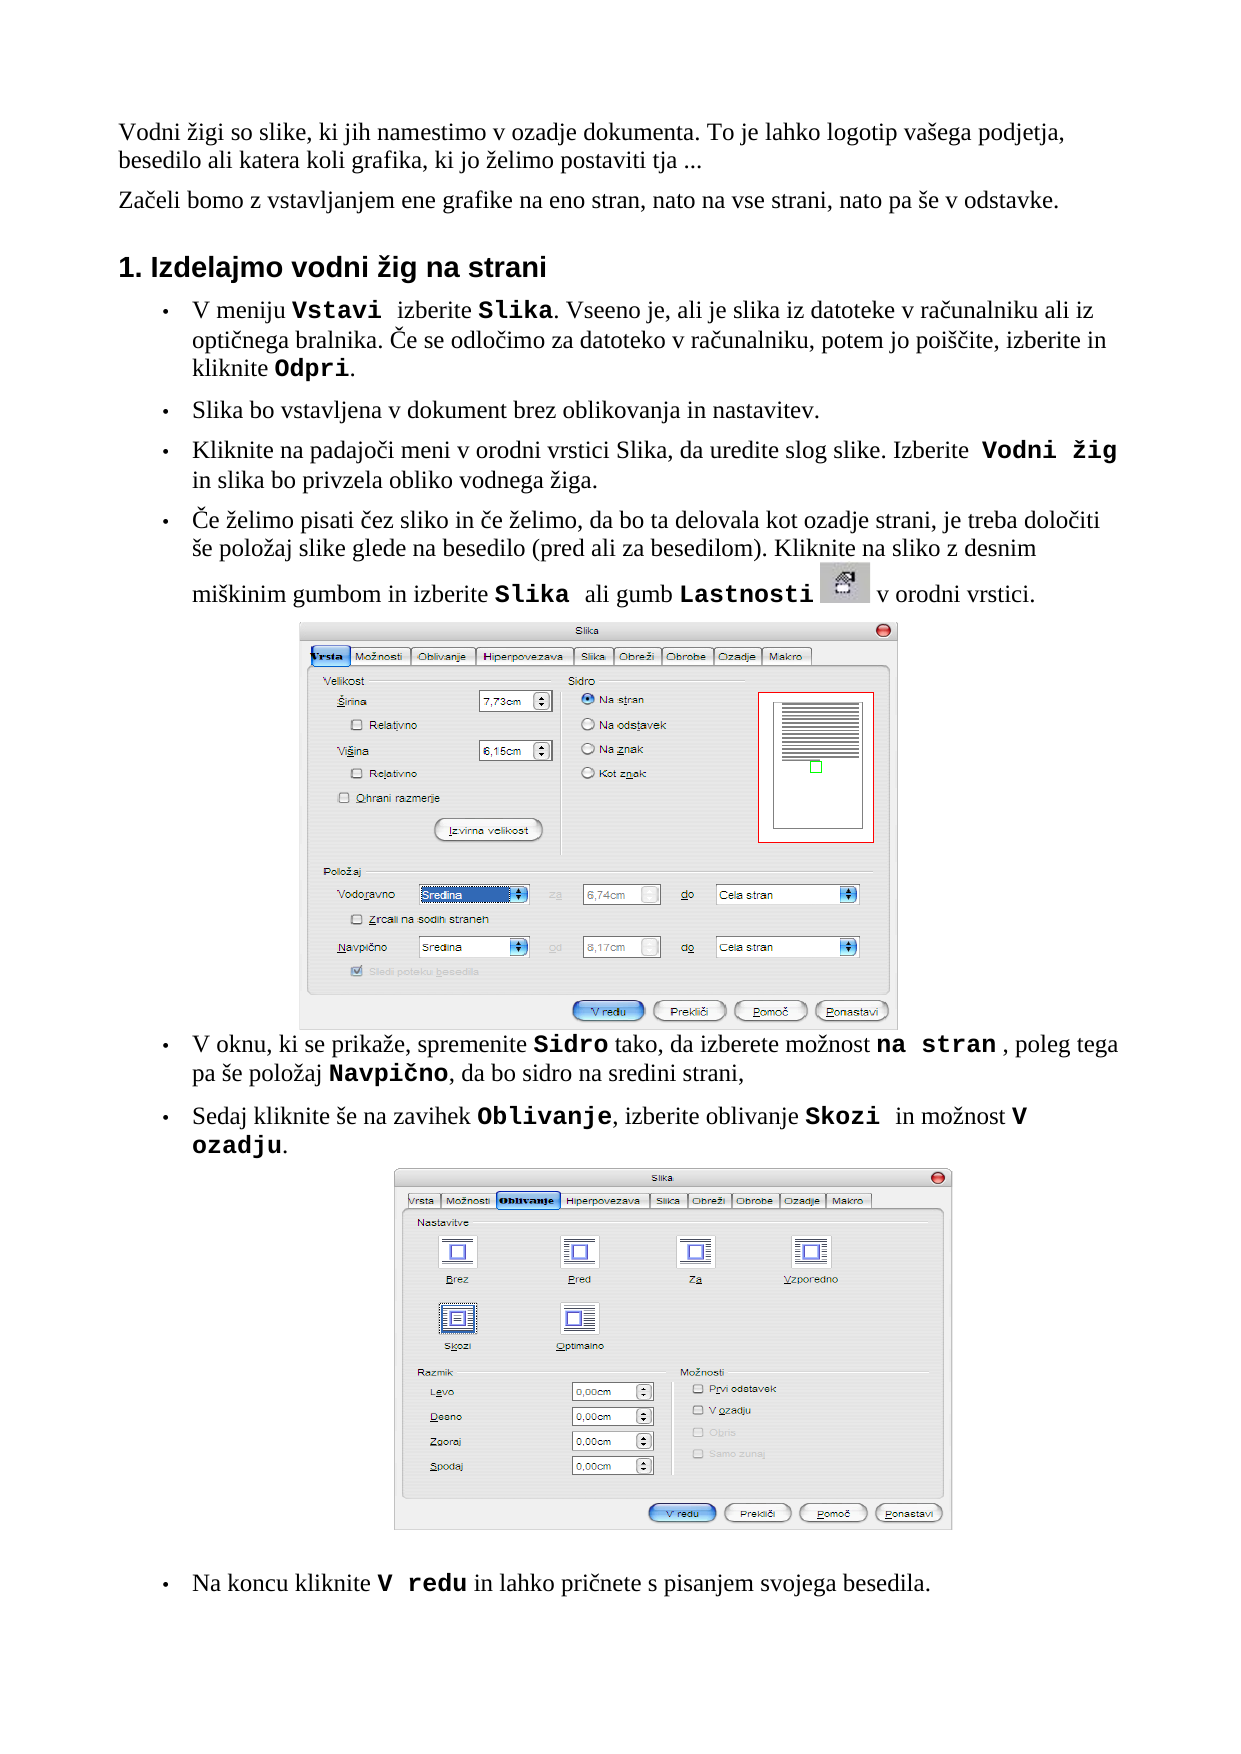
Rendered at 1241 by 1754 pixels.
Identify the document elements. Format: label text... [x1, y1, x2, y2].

list Slika bo vstavljena v dokument brez oblikovanja in nastavitev. [162, 396, 1122, 424]
subtitle 1. Izdelajmo vodni žig na strani [118, 251, 1122, 284]
list V meniju Vstavi izberite Slika. Vseeno je, ali je slika iz datoteke v računalniku ali iz optičnega bralnika. Če se odločimo za datoteko v računalniku, potem jo poiščite, izberite in kliknite Odpri. [162, 296, 1122, 384]
list Na koncu kliknite V redu in lahko pričnete s pisanjem svojega besedila. [162, 1569, 1122, 1599]
picture [394, 1166, 953, 1530]
list V oknu, ki se prikaže, spremenite Sidro tako, da izberete možnost na stran , poleg tega pa še položaj Navpično, da bo sidro na sredini strani, [162, 622, 1122, 1089]
list Sedaj kliknite še na zavihek Oblivanje, izberite oblivanje Skozi in možnost V ozadju. [162, 1102, 1122, 1161]
picture [299, 622, 898, 1030]
list Če želimo pisati čez sliko in če želimo, da bo ta delovala kot ozadje strani, je treba določiti še položaj slike glede na besedilo (pred ali za besedilom). Kliknite na sliko z desnim miškinim gumbom in izberite Slika ali gumb Lastnosti v orodni vrstici. [162, 506, 1122, 610]
picture [820, 561, 871, 603]
text Vodni žigi so slike, ki jih namestimo v ozadje dokumenta. To je lahko logotip vašega podjetja, besedilo ali katera koli grafika, ki jo želimo postaviti tja ... [118, 118, 1122, 173]
list Kliknite na padajoči meni v orodni vrstici Slika, da uredite slog slike. Izberite Vodni žig in slika bo privzela obliko vodnega žiga. [162, 436, 1122, 494]
text Začeli bomo z vstavljanjem ene grafike na eno stran, nato na vse strani, nato pa še v odstavke. [118, 186, 1122, 214]
